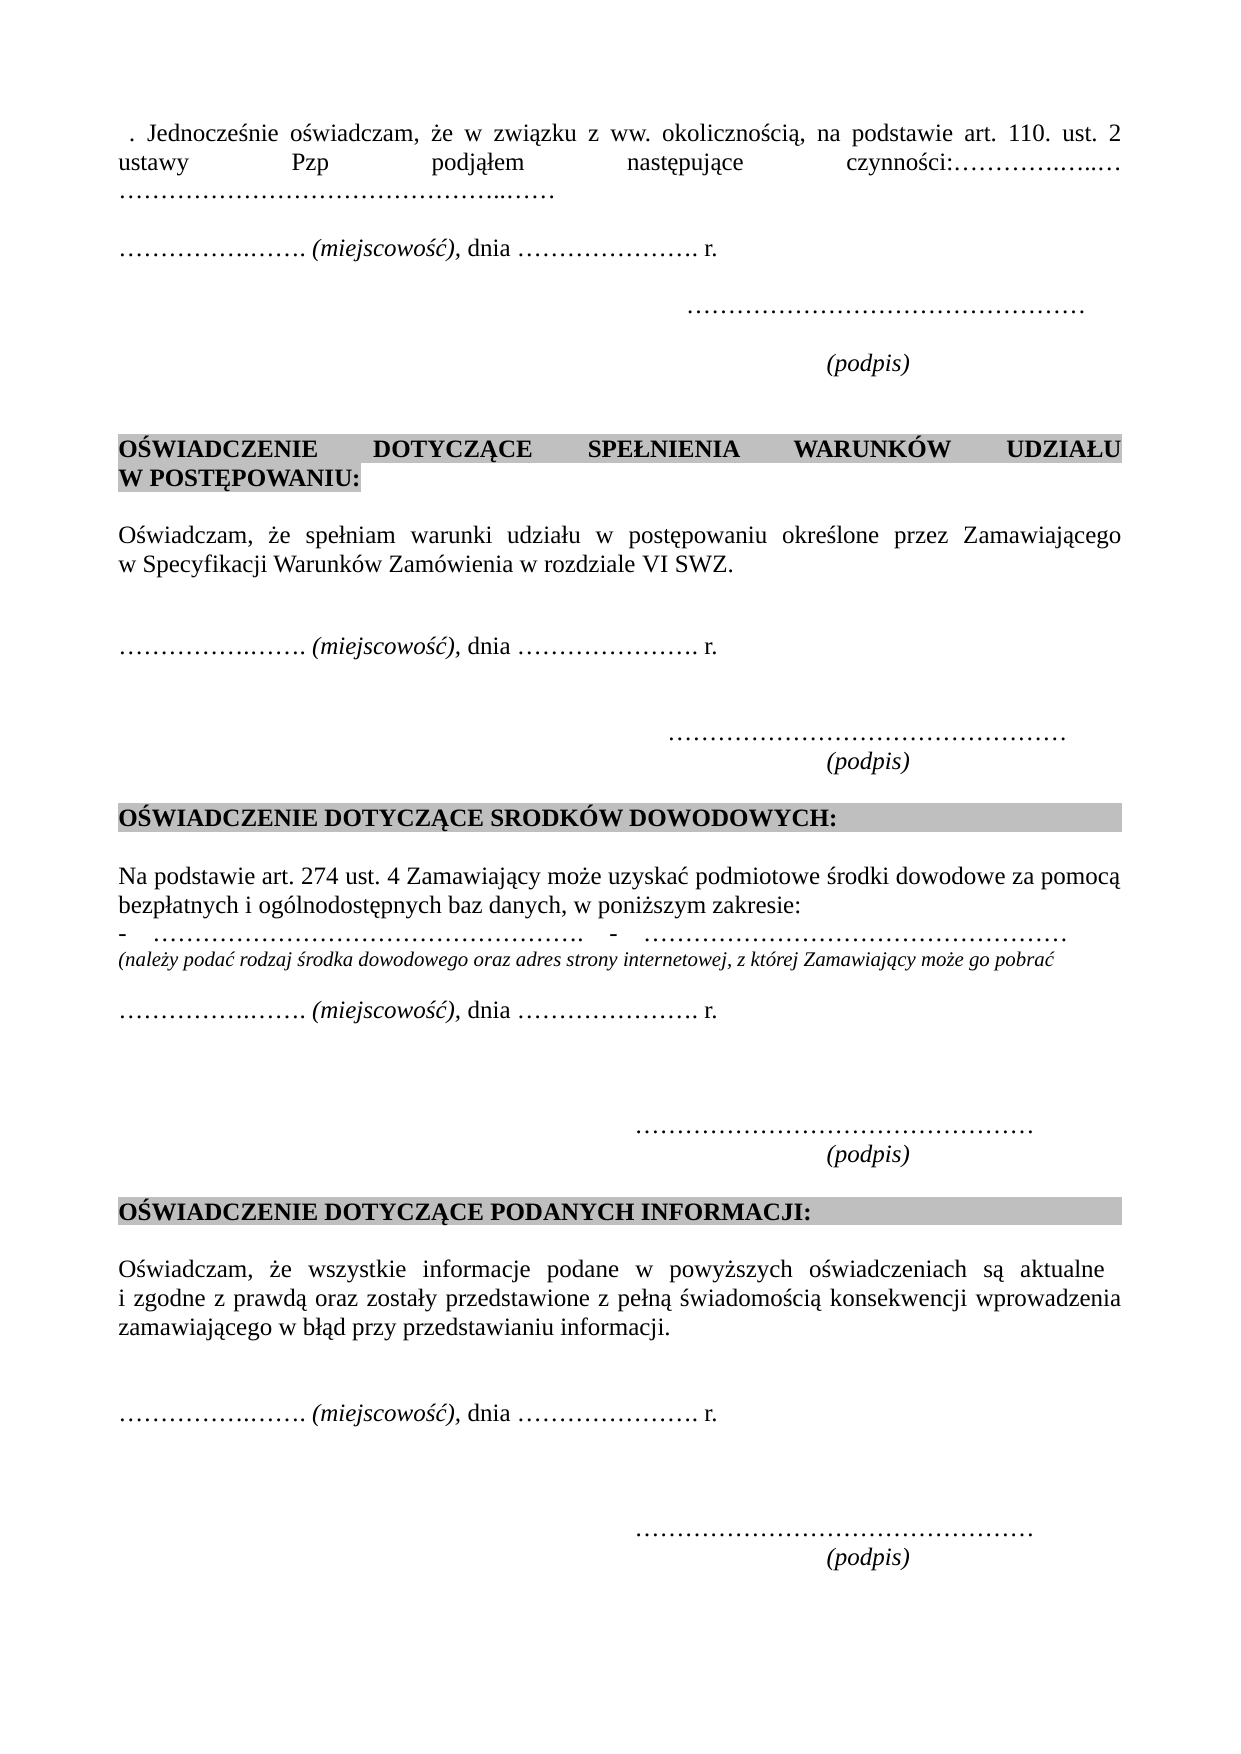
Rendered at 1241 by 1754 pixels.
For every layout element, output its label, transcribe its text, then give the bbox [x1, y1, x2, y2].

text …………….……. (miejscowość), dnia …………………. r. [118, 1398, 1122, 1427]
text OŚWIADCZENIE DOTYCZĄCE SRODKÓW DOWODOWYCH: [118, 803, 1122, 832]
text ………………………………………… [634, 1455, 1122, 1542]
text Na podstawie art. 274 ust. 4 Zamawiający może uzyskać podmiotowe środki dowodowe za pomocą bezpłatnych i ogólnodostępnych baz danych, w poniższym zakresie: [118, 861, 1122, 918]
text (podpis) [753, 746, 1122, 775]
text ………………………………………… [413, 688, 1122, 746]
text (podpis) [753, 348, 1122, 377]
text - ……………………………………………. - …………………………………………… (należy podać rodzaj środka dowodowego oraz adres strony internetowej, z której Zamawiający może go pobrać [118, 918, 1122, 971]
text …………….……. (miejscowość), dnia …………………. r. [118, 631, 1122, 660]
text ………………………………………… [634, 1053, 1122, 1139]
text (podpis) [753, 1542, 1122, 1570]
text Oświadczam, że spełniam warunki udziału w postępowaniu określone przez Zamawiającego w Specyfikacji Warunków Zamówienia w rozdziale VI SWZ. [118, 521, 1122, 578]
text …………….……. (miejscowość), dnia …………………. r. [118, 995, 1122, 1024]
text OŚWIADCZENIE DOTYCZĄCE SPEŁNIENIA WARUNKÓW UDZIAŁU W POSTĘPOWANIU: [118, 434, 1122, 492]
text Oświadczam, że wszystkie informacje podane w powyższych oświadczeniach są aktualne i zgodne z prawdą oraz zostały przedstawione z pełną świadomością konsekwencji wprowadzenia zamawiającego w błąd przy przedstawianiu informacji. [118, 1254, 1122, 1340]
text OŚWIADCZENIE DOTYCZĄCE PODANYCH INFORMACJI: [118, 1197, 1122, 1225]
text . Jednocześnie oświadczam, że w związku z ww. okolicznością, na podstawie art. 110. ust. 2 ustawy Pzp podjąłem następujące czynności:………….…..… ………………………………………..…… [118, 118, 1122, 204]
text (podpis) [753, 1139, 1122, 1168]
text …………….……. (miejscowość), dnia …………………. r. [118, 233, 1122, 262]
text ………………………………………… [413, 262, 1122, 319]
